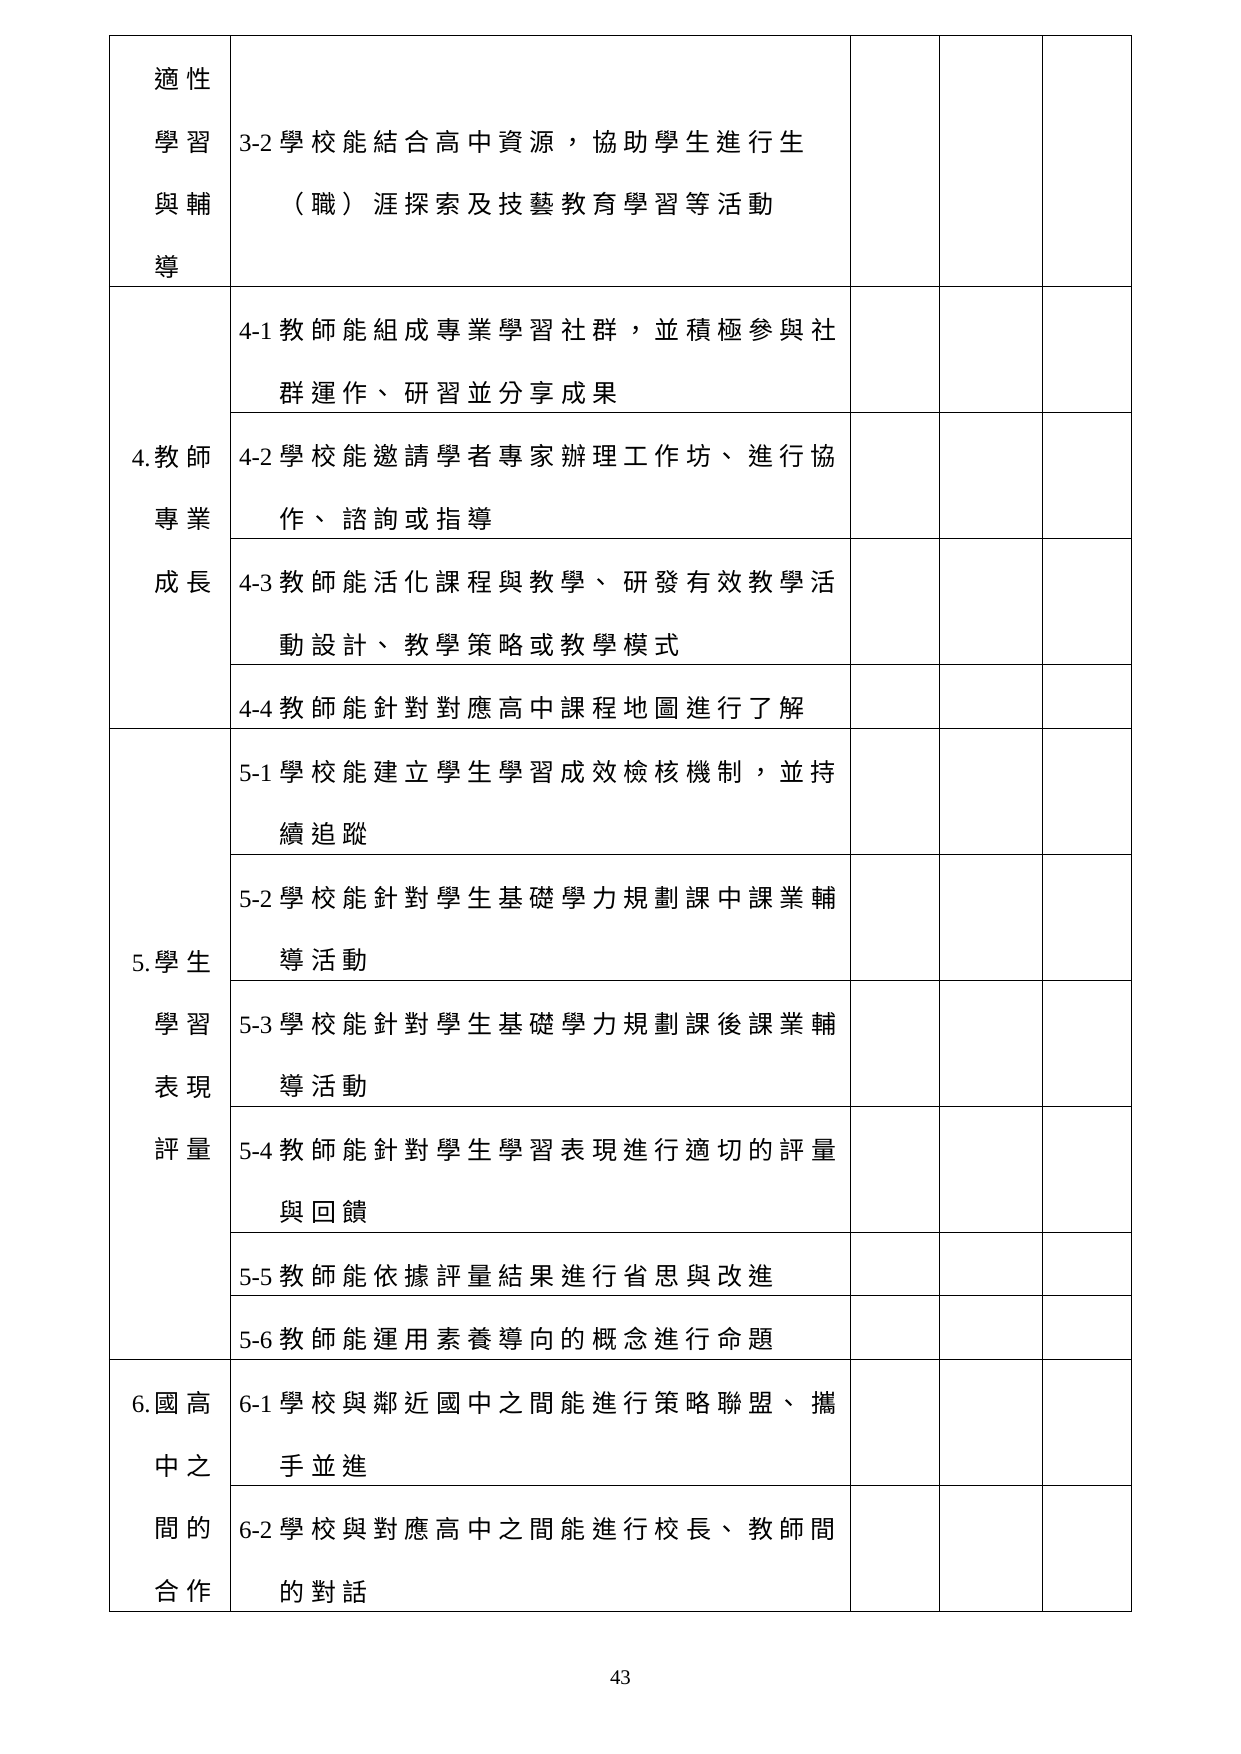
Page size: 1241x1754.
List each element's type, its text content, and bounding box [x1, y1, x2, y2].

table_cell [851, 1107, 939, 1232]
table_cell 5.學生學習表現評量 [110, 729, 230, 1359]
table_cell [940, 729, 1042, 854]
table_cell [940, 665, 1042, 728]
table_cell [1043, 413, 1131, 538]
table_cell [940, 36, 1042, 286]
table_cell [1043, 981, 1131, 1106]
table_cell [1043, 665, 1131, 728]
table_cell 6-1學校與鄰近國中之間能進行策略聯盟、攜手並進 [231, 1360, 850, 1485]
table_cell 6-2學校與對應高中之間能進行校長、教師間的對話 [231, 1486, 850, 1611]
table_cell 5-6教師能運用素養導向的概念進行命題 [231, 1296, 850, 1359]
table_cell 4-4教師能針對對應高中課程地圖進行了解 [231, 665, 850, 728]
table_cell 4-1教師能組成專業學習社群，並積極參與社群運作、研習並分享成果 [231, 287, 850, 412]
table_cell [940, 1296, 1042, 1359]
table_cell 5-5教師能依據評量結果進行省思與改進 [231, 1233, 850, 1295]
table_cell [1043, 1107, 1131, 1232]
table_cell [940, 539, 1042, 664]
table_cell [1043, 1486, 1131, 1611]
table_cell [940, 287, 1042, 412]
table_cell [940, 981, 1042, 1106]
table_cell [851, 981, 939, 1106]
table_cell [851, 413, 939, 538]
table_cell 6.國高中之間的合作 [110, 1360, 230, 1611]
table_cell [851, 36, 939, 286]
table_cell [1043, 729, 1131, 854]
table_cell [851, 287, 939, 412]
table_cell [940, 1360, 1042, 1485]
table_cell [940, 413, 1042, 538]
table_cell 4.教師專業成長 [110, 287, 230, 728]
table_cell [1043, 36, 1131, 286]
table_cell [940, 1486, 1042, 1611]
table_cell [1043, 1296, 1131, 1359]
table_cell 4-2學校能邀請學者專家辦理工作坊、進行協作、諮詢或指導 [231, 413, 850, 538]
table_cell [851, 1296, 939, 1359]
table_cell [940, 855, 1042, 980]
table_cell [1043, 287, 1131, 412]
table_cell [940, 1233, 1042, 1295]
table_cell 5-3學校能針對學生基礎學力規劃課後課業輔導活動 [231, 981, 850, 1106]
table_cell [1043, 1360, 1131, 1485]
table_cell [851, 539, 939, 664]
table_cell [851, 665, 939, 728]
table_cell 5-1學校能建立學生學習成效檢核機制，並持續追蹤 [231, 729, 850, 854]
table_cell 3-2學校能結合高中資源，協助學生進行生（職）涯探索及技藝教育學習等活動 [231, 36, 850, 286]
table_cell 適性學習與輔導 [110, 36, 230, 286]
table_cell [851, 1360, 939, 1485]
table_cell [851, 1233, 939, 1295]
table_cell 5-4教師能針對學生學習表現進行適切的評量與回饋 [231, 1107, 850, 1232]
table_cell [1043, 1233, 1131, 1295]
table_cell 5-2學校能針對學生基礎學力規劃課中課業輔導活動 [231, 855, 850, 980]
table_cell 4-3教師能活化課程與教學、研發有效教學活動設計、教學策略或教學模式 [231, 539, 850, 664]
table_cell [1043, 855, 1131, 980]
table_cell [851, 1486, 939, 1611]
table_cell [851, 855, 939, 980]
table_cell [940, 1107, 1042, 1232]
table_cell [1043, 539, 1131, 664]
table_cell [851, 729, 939, 854]
